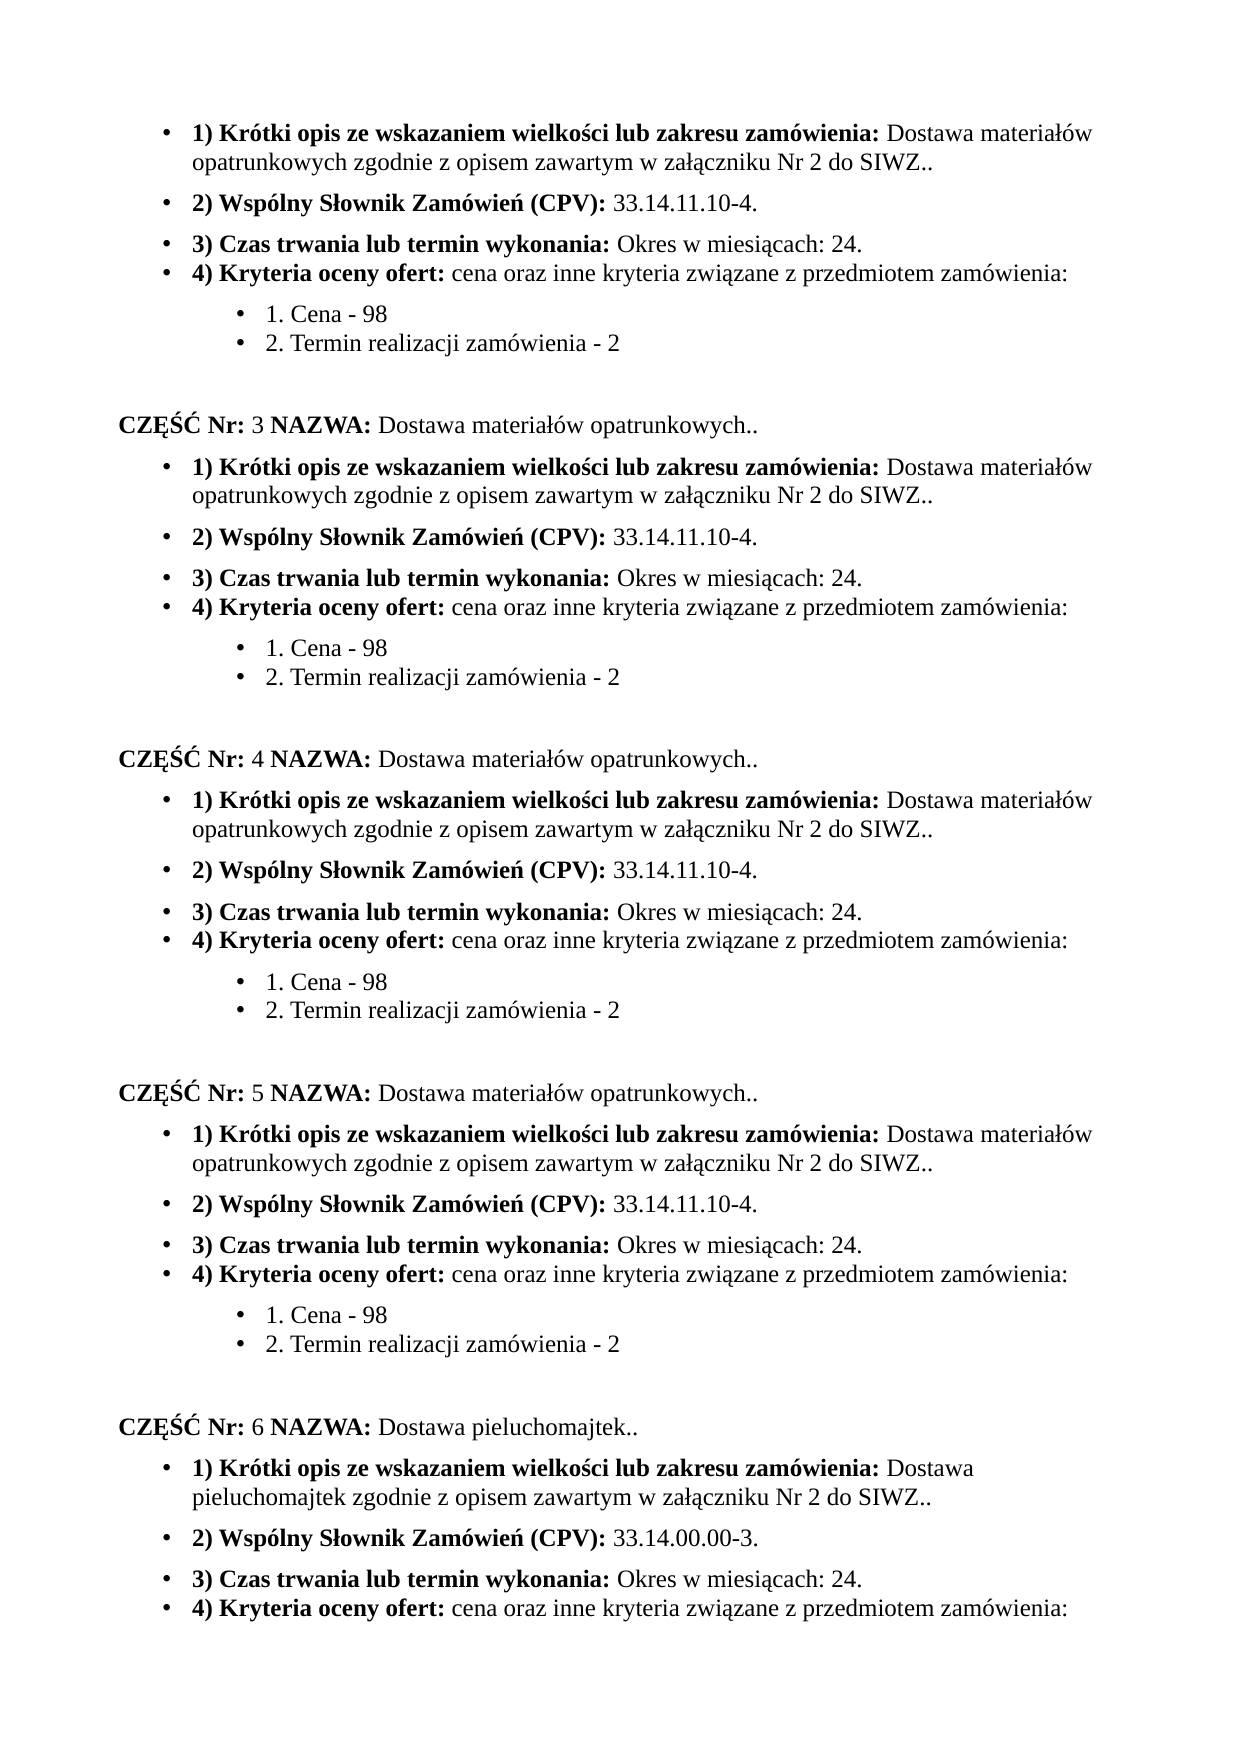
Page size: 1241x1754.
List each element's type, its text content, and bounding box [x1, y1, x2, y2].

list 1) Krótki opis ze wskazaniem wielkości lub zakresu zamówienia: Dostawa materiałów opatrunkowych zgodnie z opisem zawartym w załączniku Nr 2 do SIWZ.. [162, 452, 1122, 509]
list 2) Wspólny Słownik Zamówień (CPV): 33.14.11.10-4. [162, 856, 1122, 884]
list 2) Wspólny Słownik Zamówień (CPV): 33.14.11.10-4. [162, 1189, 1122, 1218]
list 2. Termin realizacji zamówienia - 2 [236, 662, 1122, 691]
list 2. Termin realizacji zamówienia - 2 [236, 328, 1122, 357]
list 3) Czas trwania lub termin wykonania: Okres w miesiącach: 24. [162, 1564, 1122, 1593]
list 1. Cena - 98 [236, 299, 1122, 328]
list 1. Cena - 98 [236, 967, 1122, 996]
list 4) Kryteria oceny ofert: cena oraz inne kryteria związane z przedmiotem zamówienia: [162, 592, 1122, 621]
list 2) Wspólny Słownik Zamówień (CPV): 33.14.11.10-4. [162, 522, 1122, 551]
list 3) Czas trwania lub termin wykonania: Okres w miesiącach: 24. [162, 229, 1122, 258]
text CZĘŚĆ Nr: 5 NAZWA: Dostawa materiałów opatrunkowych.. [118, 1078, 1122, 1107]
text CZĘŚĆ Nr: 4 NAZWA: Dostawa materiałów opatrunkowych.. [118, 744, 1122, 773]
list 1. Cena - 98 [236, 1301, 1122, 1329]
text CZĘŚĆ Nr: 6 NAZWA: Dostawa pieluchomajtek.. [118, 1412, 1122, 1441]
list 1. Cena - 98 [236, 633, 1122, 662]
list 2) Wspólny Słownik Zamówień (CPV): 33.14.11.10-4. [162, 188, 1122, 217]
list 1) Krótki opis ze wskazaniem wielkości lub zakresu zamówienia: Dostawa materiałów opatrunkowych zgodnie z opisem zawartym w załączniku Nr 2 do SIWZ.. [162, 786, 1122, 843]
list 1) Krótki opis ze wskazaniem wielkości lub zakresu zamówienia: Dostawa materiałów opatrunkowych zgodnie z opisem zawartym w załączniku Nr 2 do SIWZ.. [162, 118, 1122, 176]
list 4) Kryteria oceny ofert: cena oraz inne kryteria związane z przedmiotem zamówienia: [162, 1593, 1122, 1622]
list 2. Termin realizacji zamówienia - 2 [236, 1329, 1122, 1358]
list 3) Czas trwania lub termin wykonania: Okres w miesiącach: 24. [162, 1231, 1122, 1259]
list 4) Kryteria oceny ofert: cena oraz inne kryteria związane z przedmiotem zamówienia: [162, 1259, 1122, 1288]
list 2) Wspólny Słownik Zamówień (CPV): 33.14.00.00-3. [162, 1523, 1122, 1552]
list 3) Czas trwania lub termin wykonania: Okres w miesiącach: 24. [162, 897, 1122, 926]
list 1) Krótki opis ze wskazaniem wielkości lub zakresu zamówienia: Dostawa materiałów opatrunkowych zgodnie z opisem zawartym w załączniku Nr 2 do SIWZ.. [162, 1119, 1122, 1177]
text CZĘŚĆ Nr: 3 NAZWA: Dostawa materiałów opatrunkowych.. [118, 411, 1122, 439]
list 1) Krótki opis ze wskazaniem wielkości lub zakresu zamówienia: Dostawa pieluchomajtek zgodnie z opisem zawartym w załączniku Nr 2 do SIWZ.. [162, 1453, 1122, 1511]
list 4) Kryteria oceny ofert: cena oraz inne kryteria związane z przedmiotem zamówienia: [162, 926, 1122, 954]
list 2. Termin realizacji zamówienia - 2 [236, 996, 1122, 1024]
list 3) Czas trwania lub termin wykonania: Okres w miesiącach: 24. [162, 563, 1122, 592]
list 4) Kryteria oceny ofert: cena oraz inne kryteria związane z przedmiotem zamówienia: [162, 258, 1122, 287]
